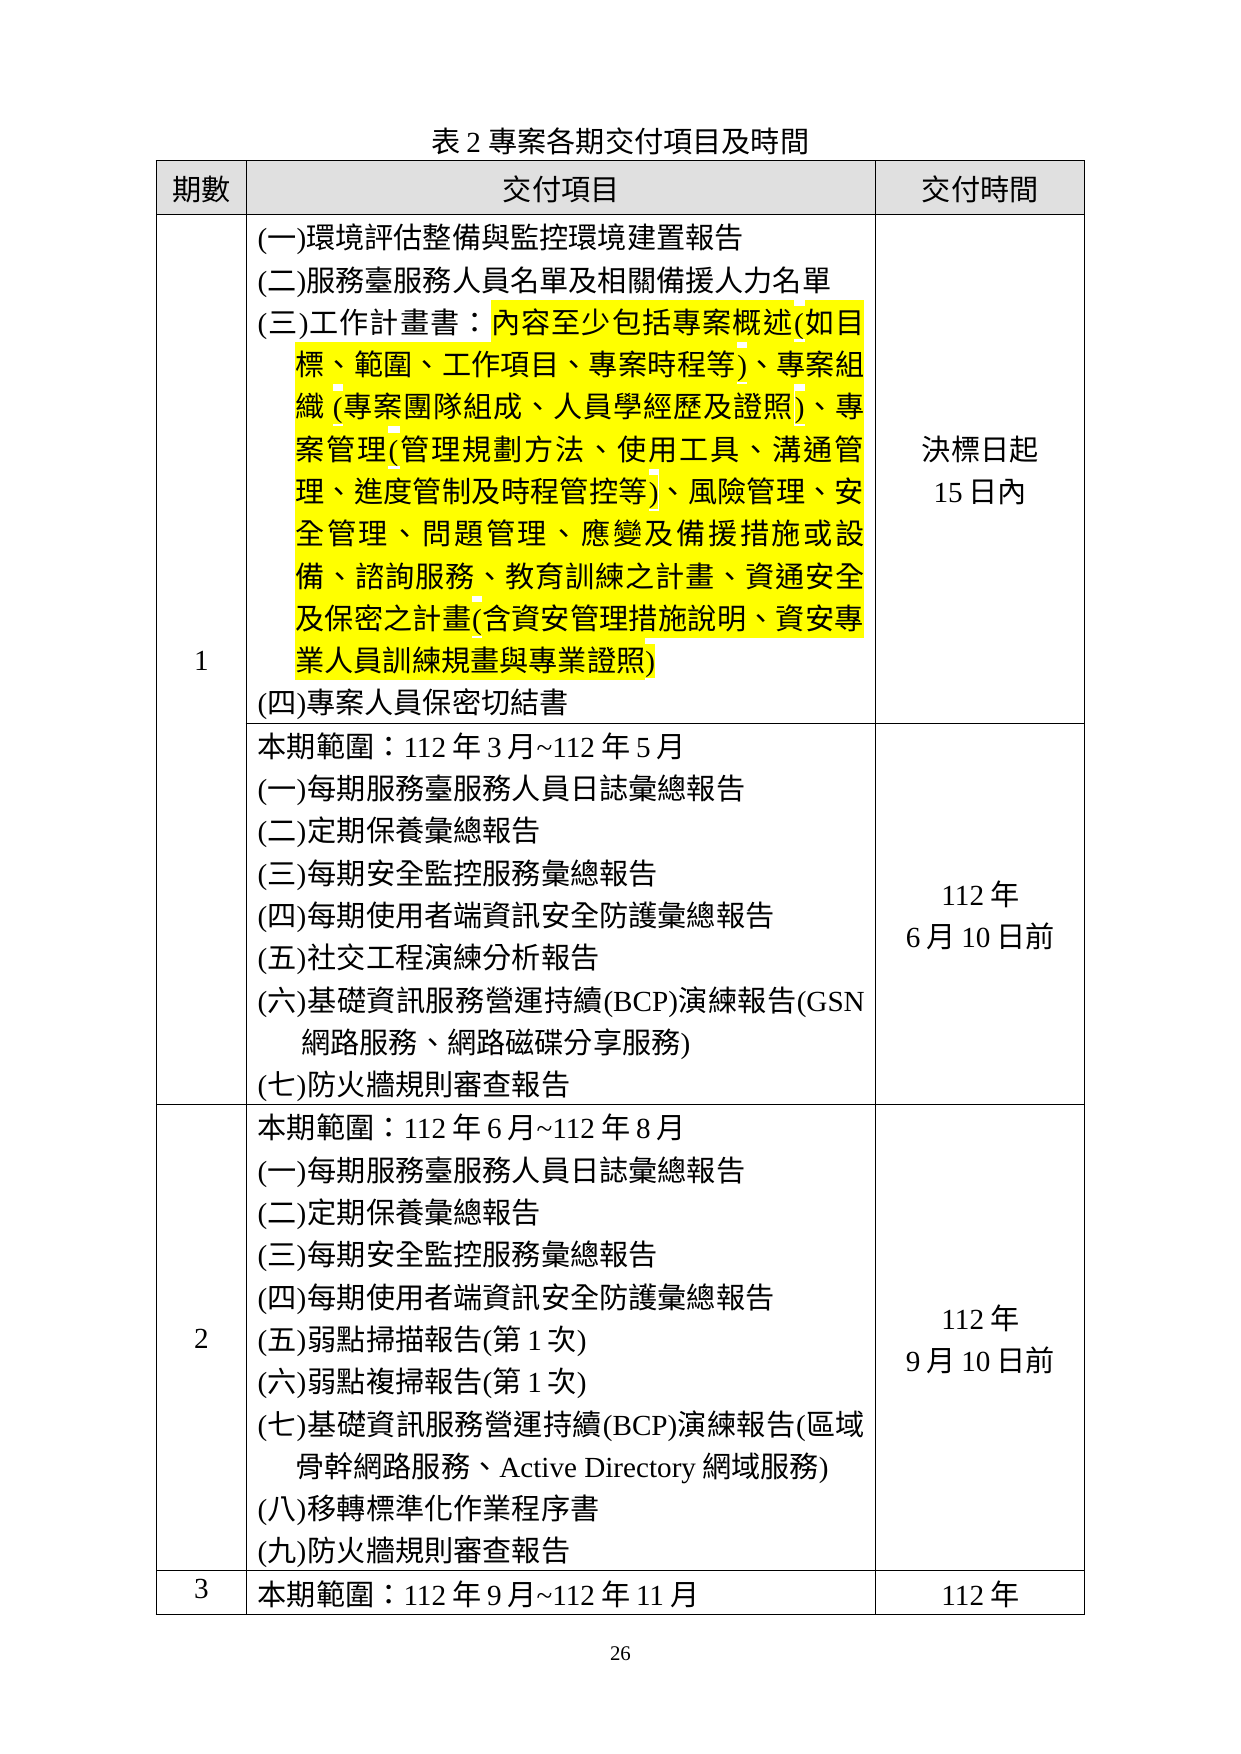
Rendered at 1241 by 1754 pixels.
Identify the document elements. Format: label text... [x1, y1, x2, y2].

text 表2 專案各期交付項目及時間 [118, 118, 1122, 160]
table_cell 決標日起 15日內 [876, 215, 1084, 722]
table_cell 本期範圍：112年9月~112年11月 每期服務臺服務人員日誌彙總報告 定期保養彙總報告 每期安全監控服務彙總報告 每期使用者端資訊安全防護彙總報告 滲透測試報告 資安健診報告 社交工程演練分析報告 基礎資訊服務營運持續(BCP)演練報告(防火牆防護服務、列印服務伺服器) 防火牆規則審查報告 [247, 1571, 875, 1614]
table_cell (一)環境評估整備與監控環境建置報告 (二)服務臺服務人員名單及相關備援人力名單 (三)工作計畫書：內容至少包括專案概述(如目標、範圍、工作項目、專案時程等)、專案組織 (專案團隊組成、人員學經歷及證照)、專案管理(管理規劃方法、使用工具、溝通管理、進度管制及時程管控等)、風險管理、安全管理、問題管理、應變及備援措施或設備、諮詢服務、教育訓練之計畫、資通安全及保密之計畫(含資安管理措施說明、資安專業人員訓練規畫與專業證照) (四)專案人員保密切結書 [247, 215, 875, 722]
table_cell 本期範圍：112年3月~112年5月 每期服務臺服務人員日誌彙總報告 定期保養彙總報告 每期安全監控服務彙總報告 每期使用者端資訊安全防護彙總報告 社交工程演練分析報告 基礎資訊服務營運持續(BCP)演練報告(GSN網路服務、網路磁碟分享服務) 防火牆規則審查報告 [247, 724, 875, 1104]
table_cell 2 [157, 1105, 246, 1570]
table_cell 112年 [876, 1571, 1084, 1614]
table_cell 112年 9月10日前 [876, 1105, 1084, 1570]
table_header 期數 [157, 161, 246, 214]
table_cell 1 [157, 215, 246, 1104]
table_cell 本期範圍：112年6月~112年8月 每期服務臺服務人員日誌彙總報告 定期保養彙總報告 每期安全監控服務彙總報告 每期使用者端資訊安全防護彙總報告 弱點掃描報告(第1次) 弱點複掃報告(第1次) 基礎資訊服務營運持續(BCP)演練報告(區域骨幹網路服務、Active Directory網域服務) 移轉標準化作業程序書 防火牆規則審查報告 [247, 1105, 875, 1570]
table_cell 3 [157, 1571, 246, 1614]
table_header 交付時間 [876, 161, 1084, 214]
table_cell 112年 6月10日前 [876, 724, 1084, 1104]
table_header 交付項目 [247, 161, 875, 214]
